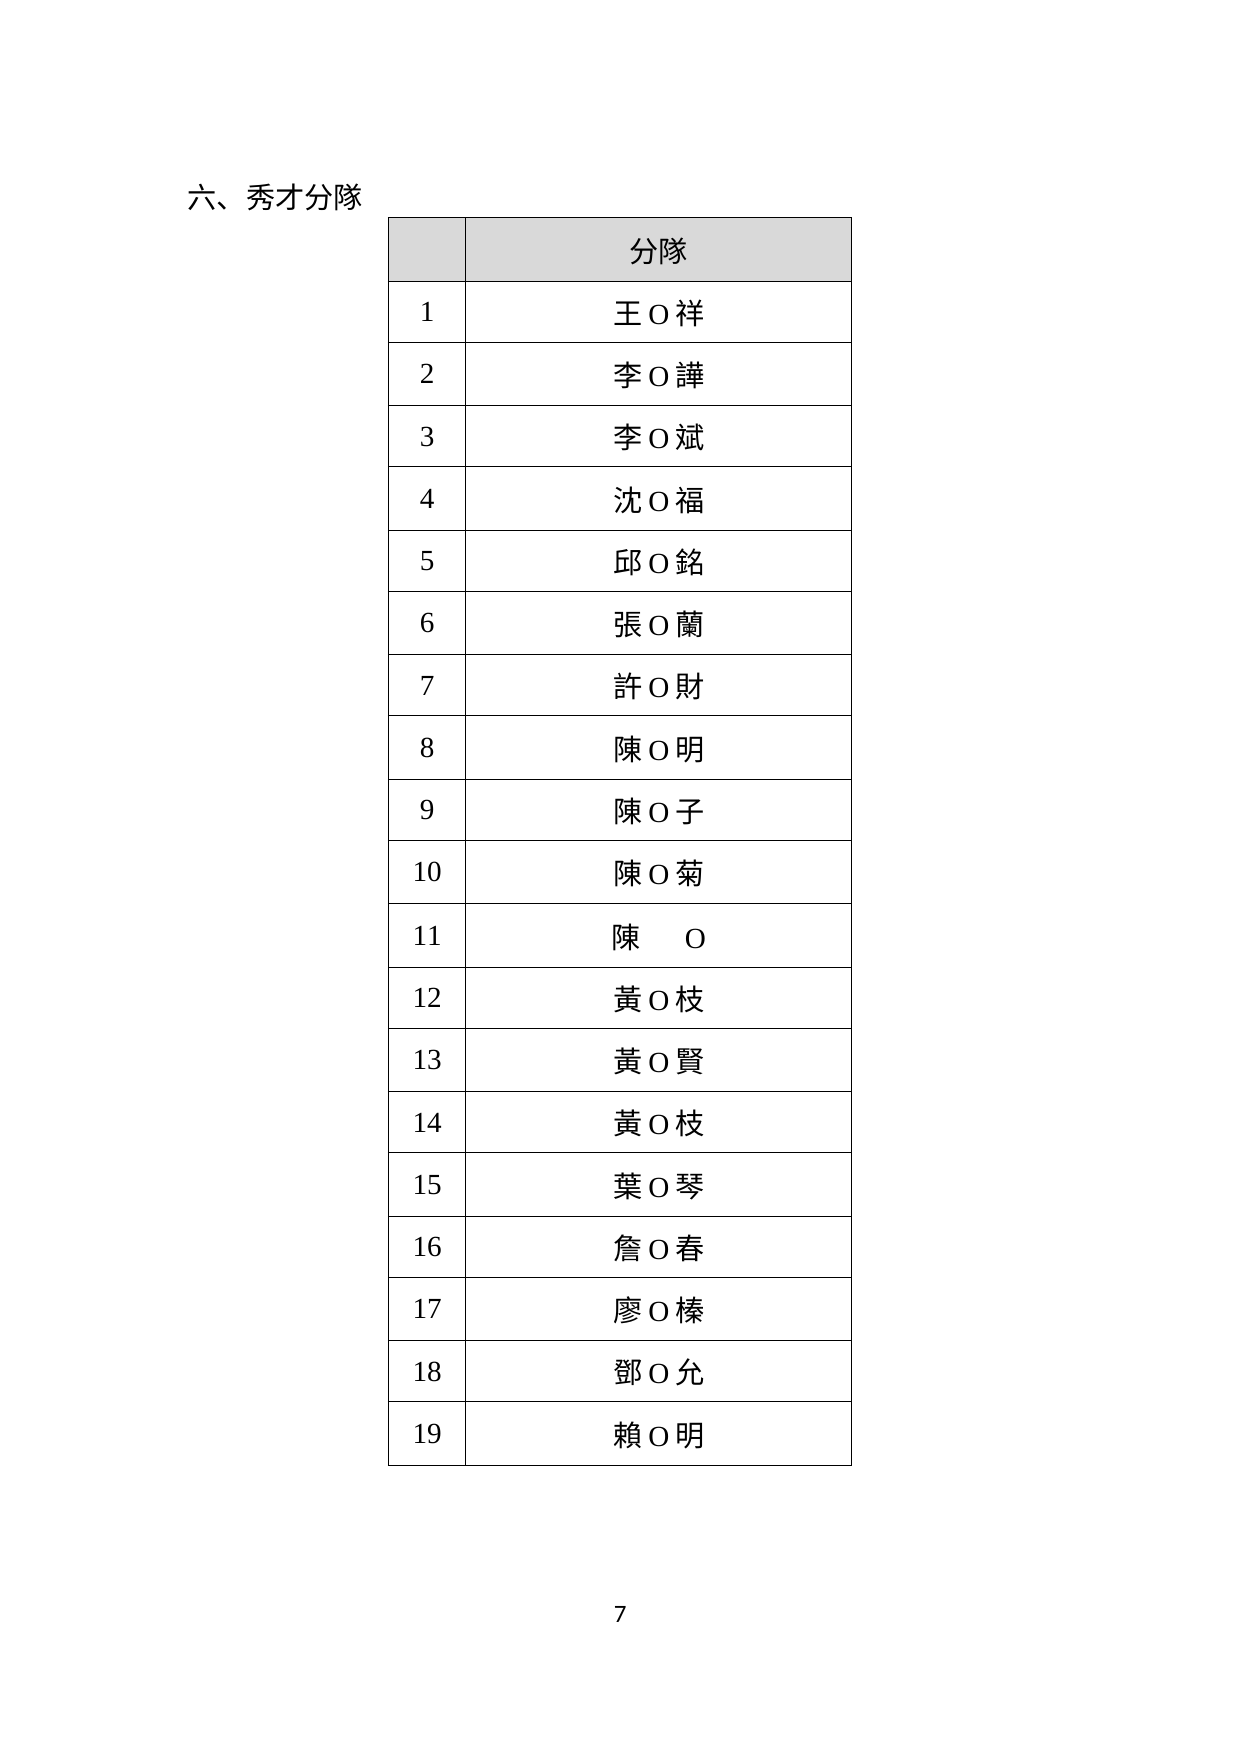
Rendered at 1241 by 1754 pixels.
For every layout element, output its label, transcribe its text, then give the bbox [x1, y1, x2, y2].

table_cell 13 [389, 1029, 465, 1091]
table_cell 16 [389, 1217, 465, 1277]
table_cell 6 [389, 592, 465, 654]
table_cell 9 [389, 780, 465, 840]
table_cell 11 [389, 904, 465, 967]
table_cell 14 [389, 1092, 465, 1152]
table_cell 李O譁 [466, 343, 851, 405]
table_cell 詹O春 [466, 1217, 851, 1277]
table_header 分隊 [466, 218, 851, 281]
table_cell 沈O福 [466, 467, 851, 530]
text 六、秀才分隊 [187, 175, 1053, 217]
table_cell 12 [389, 968, 465, 1028]
table_cell 鄧O允 [466, 1341, 851, 1401]
table_cell 陳O菊 [466, 841, 851, 903]
table_cell 3 [389, 406, 465, 466]
table_cell 4 [389, 467, 465, 530]
table_cell 7 [389, 655, 465, 715]
table_cell 陳 O [466, 904, 851, 967]
table_cell 葉O琴 [466, 1153, 851, 1216]
table_cell 廖O榛 [466, 1278, 851, 1340]
table_cell 陳O子 [466, 780, 851, 840]
table_cell 王O祥 [466, 282, 851, 342]
table_cell 黃O枝 [466, 1092, 851, 1152]
table_cell 1 [389, 282, 465, 342]
table_cell 10 [389, 841, 465, 903]
table_cell 黃O賢 [466, 1029, 851, 1091]
table_cell 許O財 [466, 655, 851, 715]
table_cell 8 [389, 716, 465, 779]
table_header [389, 218, 465, 281]
table_cell 張O蘭 [466, 592, 851, 654]
table_cell 陳O明 [466, 716, 851, 779]
table_cell 17 [389, 1278, 465, 1340]
table_cell 15 [389, 1153, 465, 1216]
table_cell 18 [389, 1341, 465, 1401]
table_cell 李O斌 [466, 406, 851, 466]
table_cell 賴O明 [466, 1402, 851, 1464]
table_cell 19 [389, 1402, 465, 1464]
table_cell 黃O枝 [466, 968, 851, 1028]
table_cell 2 [389, 343, 465, 405]
table_cell 5 [389, 531, 465, 591]
table_cell 邱O銘 [466, 531, 851, 591]
